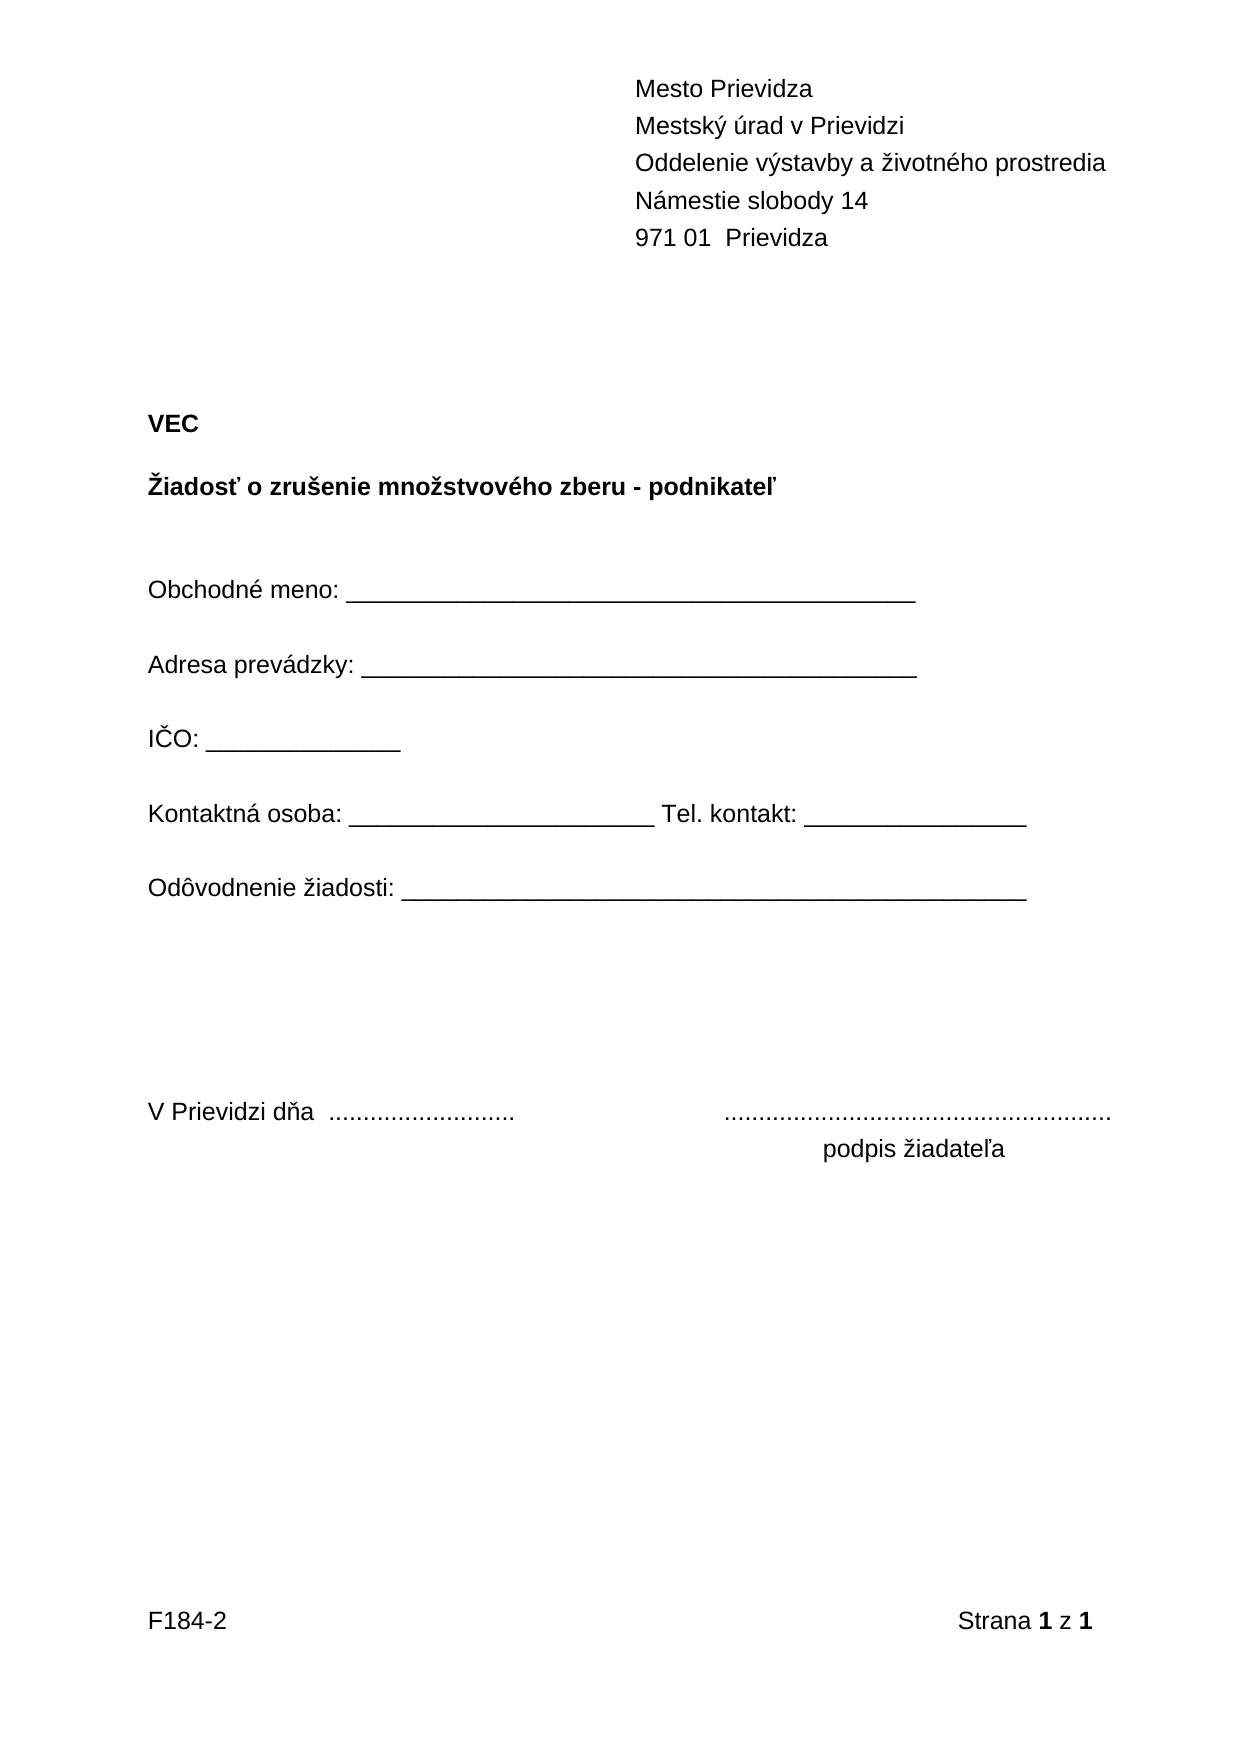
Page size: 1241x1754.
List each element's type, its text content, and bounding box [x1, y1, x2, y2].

text Adresa prevádzky: ________________________________________ [148, 649, 1122, 678]
text Odôvodnenie žiadosti: _____________________________________________ [148, 873, 1122, 902]
text 971 01 Prievidza [635, 223, 1122, 252]
text Oddelenie výstavby a životného prostredia [635, 148, 1122, 177]
text V Prievidzi dňa ........................... ........................................................ [148, 1097, 1122, 1126]
text Mestský úrad v Prievidzi [635, 111, 1122, 140]
subtitle Žiadosť o zrušenie množstvového zberu - podnikateľ [148, 472, 1122, 500]
text IČO: ______________ [148, 724, 1122, 753]
text Námestie slobody 14 [635, 186, 1122, 214]
text Kontaktná osoba: ______________________ Tel. kontakt: ________________ [148, 799, 1122, 827]
text VEC [148, 409, 1122, 438]
text Obchodné meno: _________________________________________ [148, 575, 1122, 604]
text Mesto Prievidza [635, 74, 1122, 102]
text podpis žiadateľa [148, 1134, 1122, 1163]
